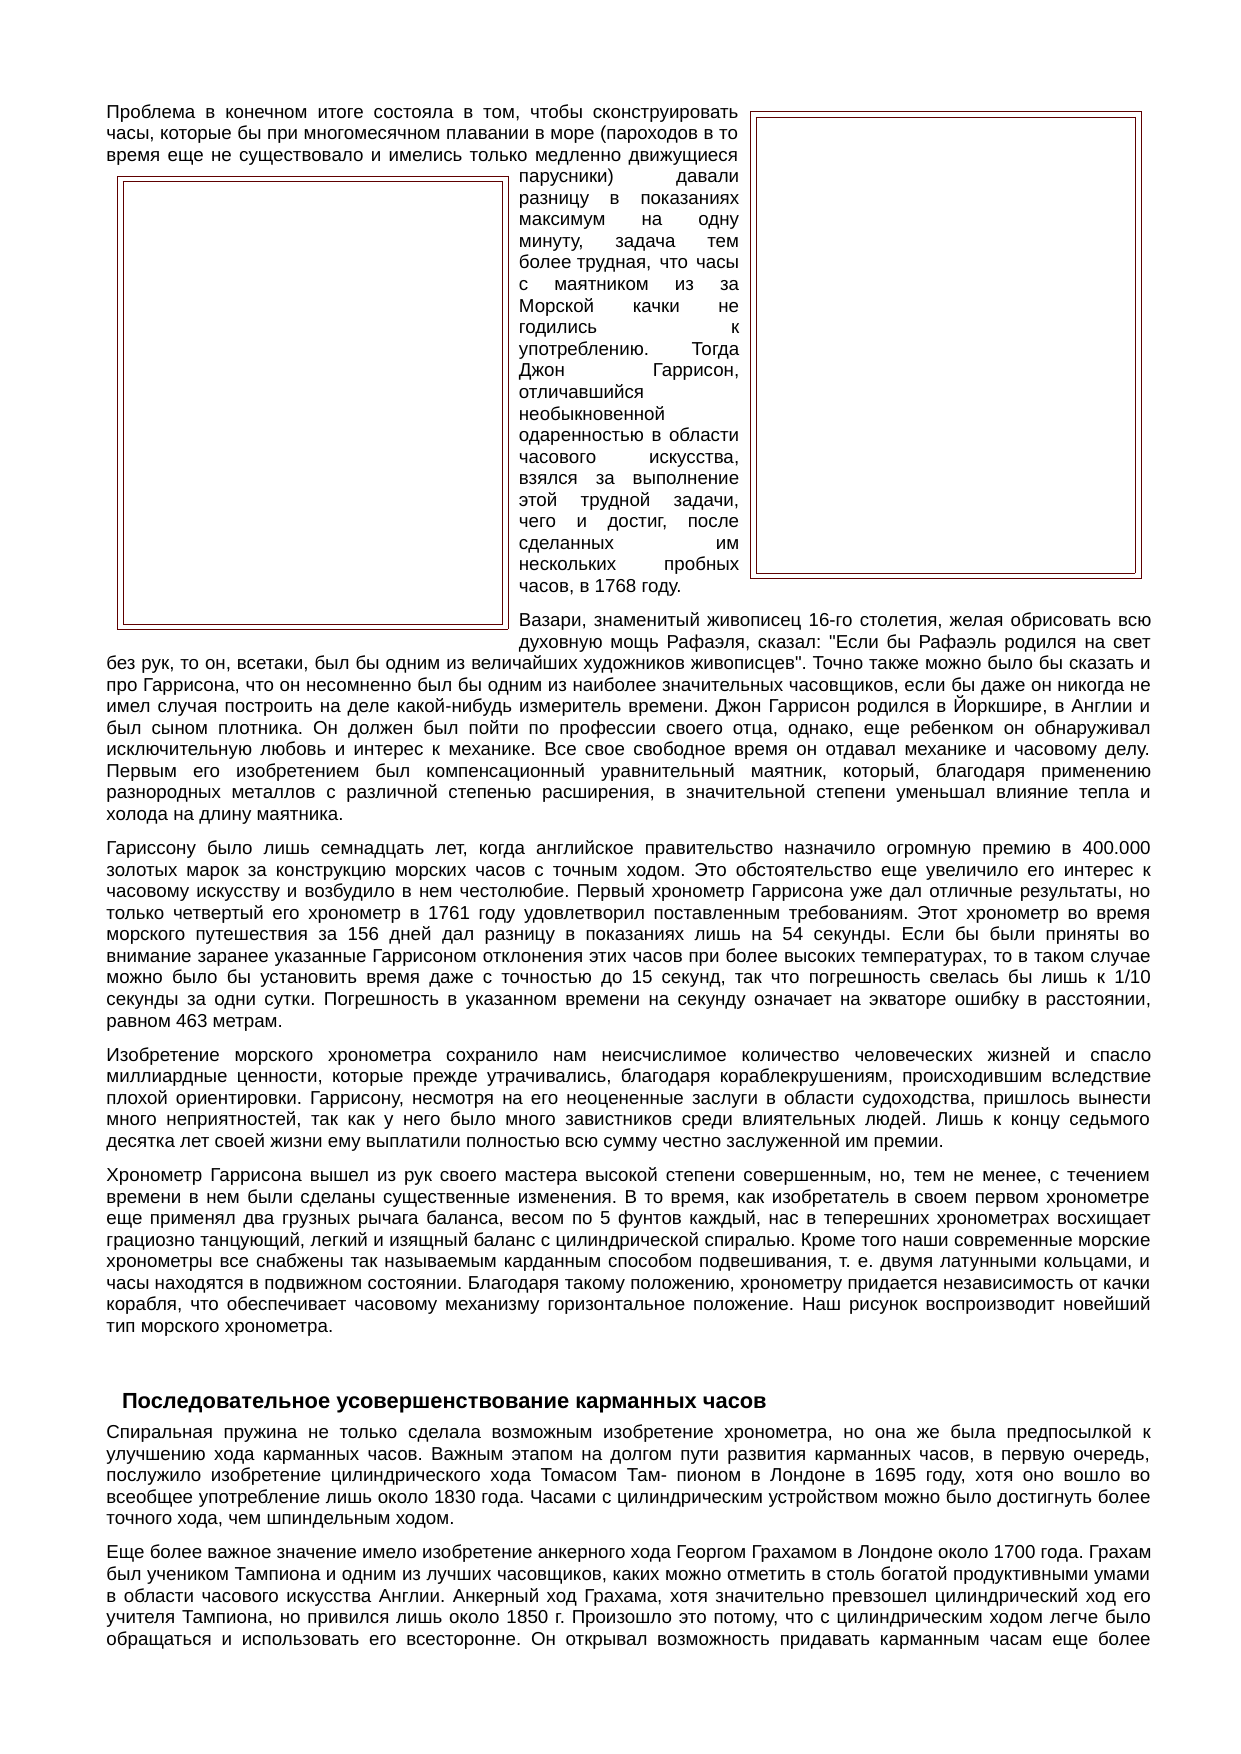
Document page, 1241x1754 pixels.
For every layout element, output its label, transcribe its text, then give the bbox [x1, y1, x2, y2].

text Хронометр Гаррисона вышел из рук своего мастера высокой степени совершенным, но, тем не менее, с течением времени в нем были сделаны существенные изменения. В то время, как изобретатель в своем первом хронометре еще применял два грузных рычага баланса, весом по 5 фунтов каждый, нас в теперешних хронометрах восхищает грациозно танцующий, легкий и изящный баланс с цилиндрической спиралью. Кроме того наши современные морские хронометры все снабжены так называемым карданным способом подвешивания, т. е. двумя латунными кольцами, и часы находятся в подвижном состоянии. Благодаря такому положению, хронометру придается независимость от качки корабля, что обеспечивает часовому механизму горизонтальное положение. Наш рисунок воспроизводит новейший тип морского хронометра. [106, 1164, 1152, 1336]
text [118, 177, 508, 629]
text Гариссону было лишь семнадцать лет, когда английское правительство назначило огромную премию в 400.000 золотых марок за конструкцию морских часов с точным ходом. Это обстоятельство еще увеличило его интерес к часовому искусству и возбудило в нем честолюбие. Первый хронометр Гаррисона уже дал отличные результаты, но только четвертый его хронометр в 1761 году удовлетворил поставленным требованиям. Этот хронометр во время морского путешествия за 156 дней дал разницу в показаниях лишь на 54 секунды. Если бы были приняты во внимание заранее указанные Гаррисоном отклонения этих часов при более высоких температурах, то в таком случае можно было бы установить время даже с точностью до 15 секунд, так что погрешность свелась бы лишь к 1/10 секунды за одни сутки. Погрешность в указанном времени на секунду означает на экваторе ошибку в расстоянии, равном 463 метрам. [106, 837, 1152, 1031]
text Изобретение морского хронометра сохранило нам неисчислимое количество человеческих жизней и спасло миллиардные ценности, которые прежде утрачивались, благодаря кораблекрушениям, происходившим вследствие плохой ориентировки. Гаррисону, несмотря на его неоцененные заслуги в области судоходства, пришлось вынести много неприятностей, так как у него было много завистников среди влиятельных людей. Лишь к концу седьмого десятка лет своей жизни ему выплатили полностью всю сумму честно заслуженной им премии. [106, 1043, 1152, 1151]
text Спиральная пружина не только сделала возможным изобретение хронометра, но она же была предпосылкой к улучшению хода карманных часов. Важным этапом на долгом пути развития карманных часов, в первую очередь, послужило изобретение цилиндрического хода Томасом Там- пионом в Лондоне в 1695 году, хотя оно вошло во всеобщее употребление лишь около 1830 года. Часами с цилиндрическим устройством можно было достигнуть более точного хода, чем шпиндельным ходом. [106, 1421, 1152, 1529]
text Вазари, знаменитый живописец 16-го столетия, желая обрисовать всю духовную мощь Рафаэля, сказал: "Если бы Рафаэль родился на свет без рук, то он, всетаки, был бы одним из величайших художников живописцев". Точно также можно было бы сказать и про Гаррисона, что он несомненно был бы одним из наиболее значительных часовщиков, если бы даже он никогда не имел случая построить на деле какой-нибудь измеритель времени. Джон Гаррисон родился в Йоркшире, в Англии и был сыном плотника. Он должен был пойти по профессии своего отца, однако, еще ребенком он обнаруживал исключительную любовь и интерес к механике. Все свое свободное время он отдавал механике и часовому делу. Первым его изобретением был компенсационный уравнительный маятник, который, благодаря применению разнородных металлов с различной степенью расширения, в значительной степени уменьшал влияние тепла и холода на длину маятника. [106, 609, 1152, 824]
text Проблема в конечном итоге состояла в том, чтобы сконструировать часы, которые бы при многомесячном плавании в море (пароходов в то время еще не существовало и имелись только медленно движущиеся парусники) давали разницу в показаниях максимум на одну минуту, задача тем более трудная, что часы с маятником из за Морской качки не годились к употреблению. Тогда Джон Гаррисон, отличавшийся необыкновенной одаренностью в области часового искусства, взялся за выполнение этой трудной задачи, чего и достиг, после сделанных им нескольких пробных часов, в 1768 году. [106, 100, 1152, 596]
text Еще более важное значение имело изобретение анкерного хода Георгом Грахамом в Лондоне около 1700 года. Грахам был учеником Тампиона и одним из лучших часовщиков, каких можно отметить в столь богатой продуктивными умами в области часового искусства Англии. Анкерный ход Грахама, хотя значительно превзошел цилиндрический ход его учителя Тампиона, но привился лишь около 1850 г. Произошло это потому, что с цилиндрическим ходом легче было обращаться и использовать его всесторонне. Он открывал возможность придавать карманным часам еще более [106, 1541, 1152, 1649]
subtitle Последовательное усовершенствование карманных часов [122, 1388, 1152, 1413]
